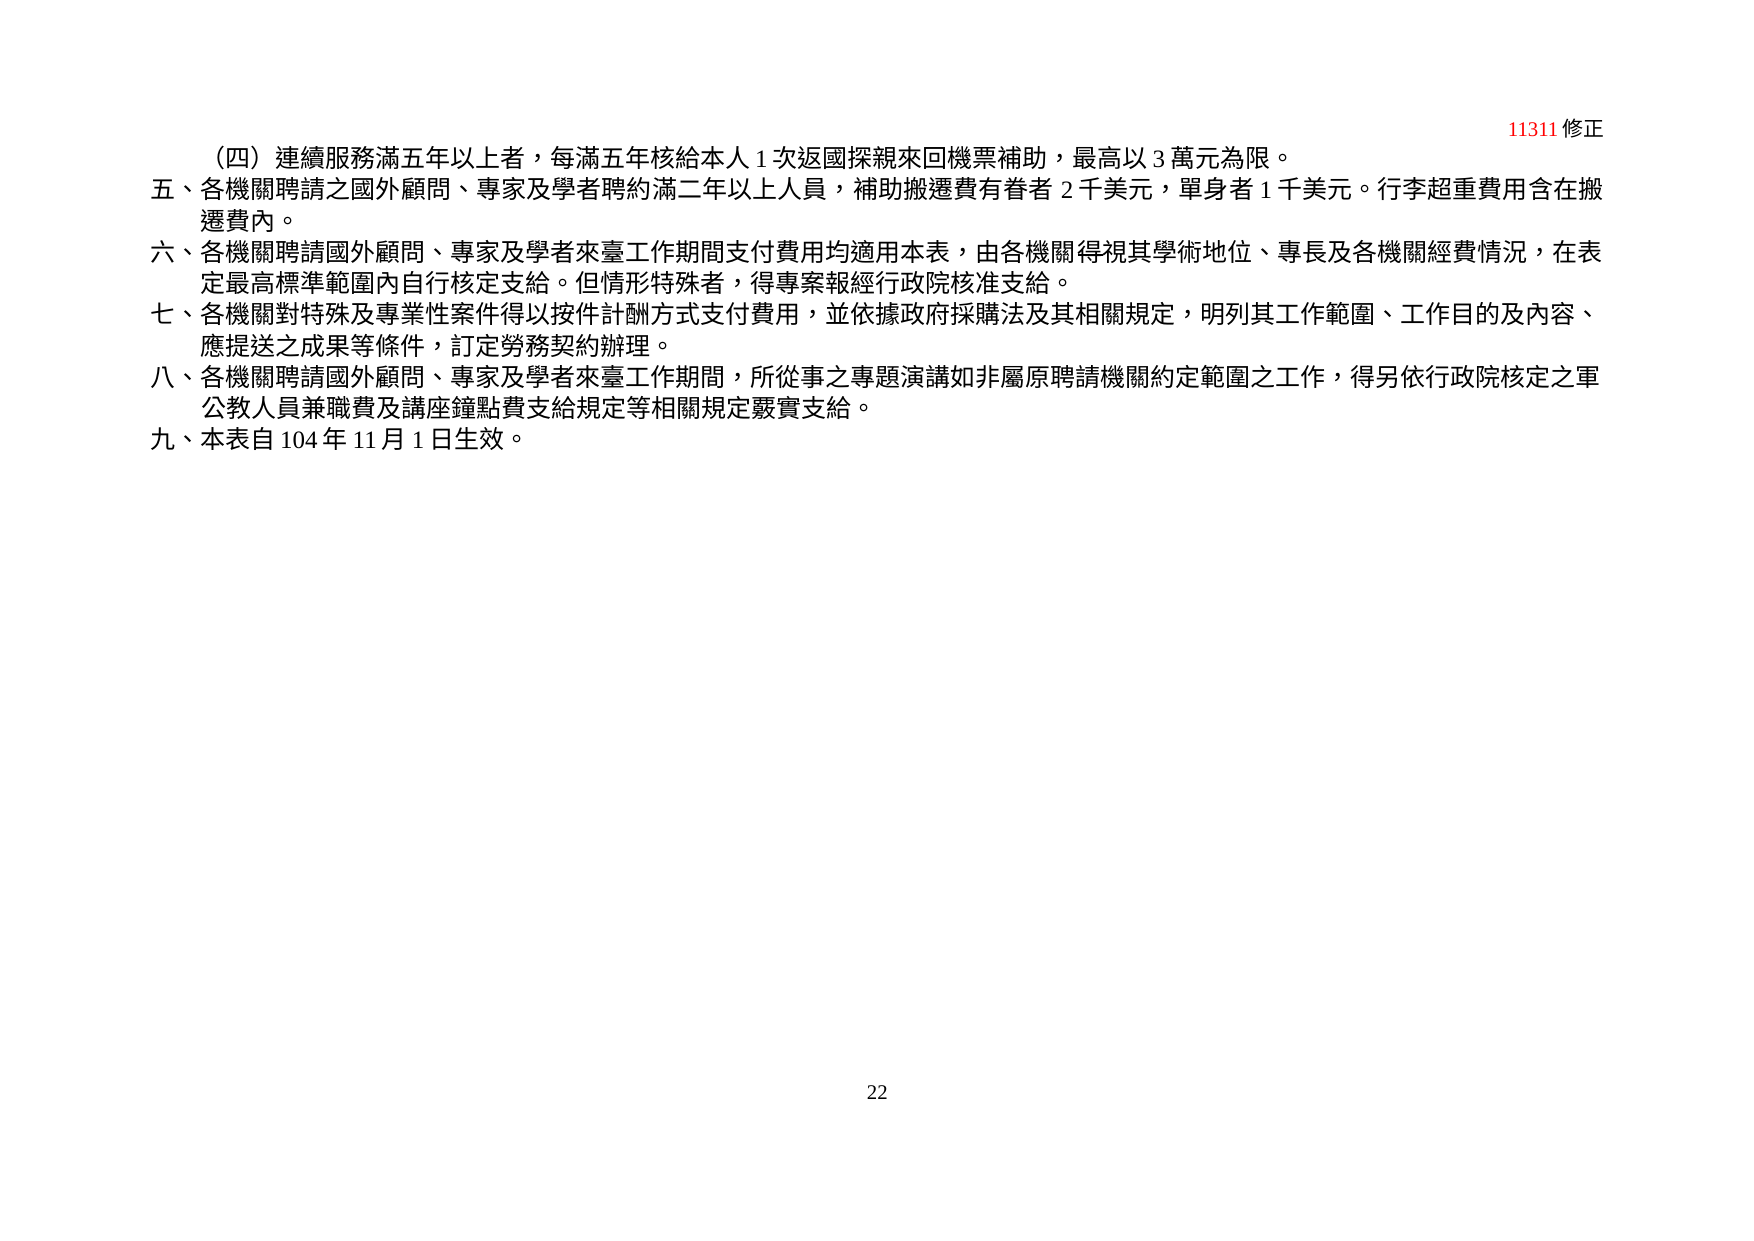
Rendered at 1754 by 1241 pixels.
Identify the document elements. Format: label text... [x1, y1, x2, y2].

text 六、各機關聘請國外顧問、專家及學者來臺工作期間支付費用均適用本表，由各機關得視其學術地位、專長及各機關經費情況，在表定最高標準範圍內自行核定支給。但情形特殊者，得專案報經行政院核准支給。 [150, 236, 1604, 299]
text 五、各機關聘請之國外顧問、專家及學者聘約滿二年以上人員，補助搬遷費有眷者2千美元，單身者1千美元。行李超重費用含在搬遷費內。 [150, 174, 1604, 236]
text 八、各機關聘請國外顧問、專家及學者來臺工作期間，所從事之專題演講如非屬原聘請機關約定範圍之工作，得另依行政院核定之軍公教人員兼職費及講座鐘點費支給規定等相關規定覈實支給。 [150, 361, 1604, 424]
text 七、各機關對特殊及專業性案件得以按件計酬方式支付費用，並依據政府採購法及其相關規定，明列其工作範圍、工作目的及內容、應提送之成果等條件，訂定勞務契約辦理。 [150, 299, 1604, 361]
text 九、本表自104年11月1日生效。 [150, 424, 1604, 455]
text （四）連續服務滿五年以上者，每滿五年核給本人1次返國探親來回機票補助，最高以3萬元為限。 [200, 142, 1604, 174]
